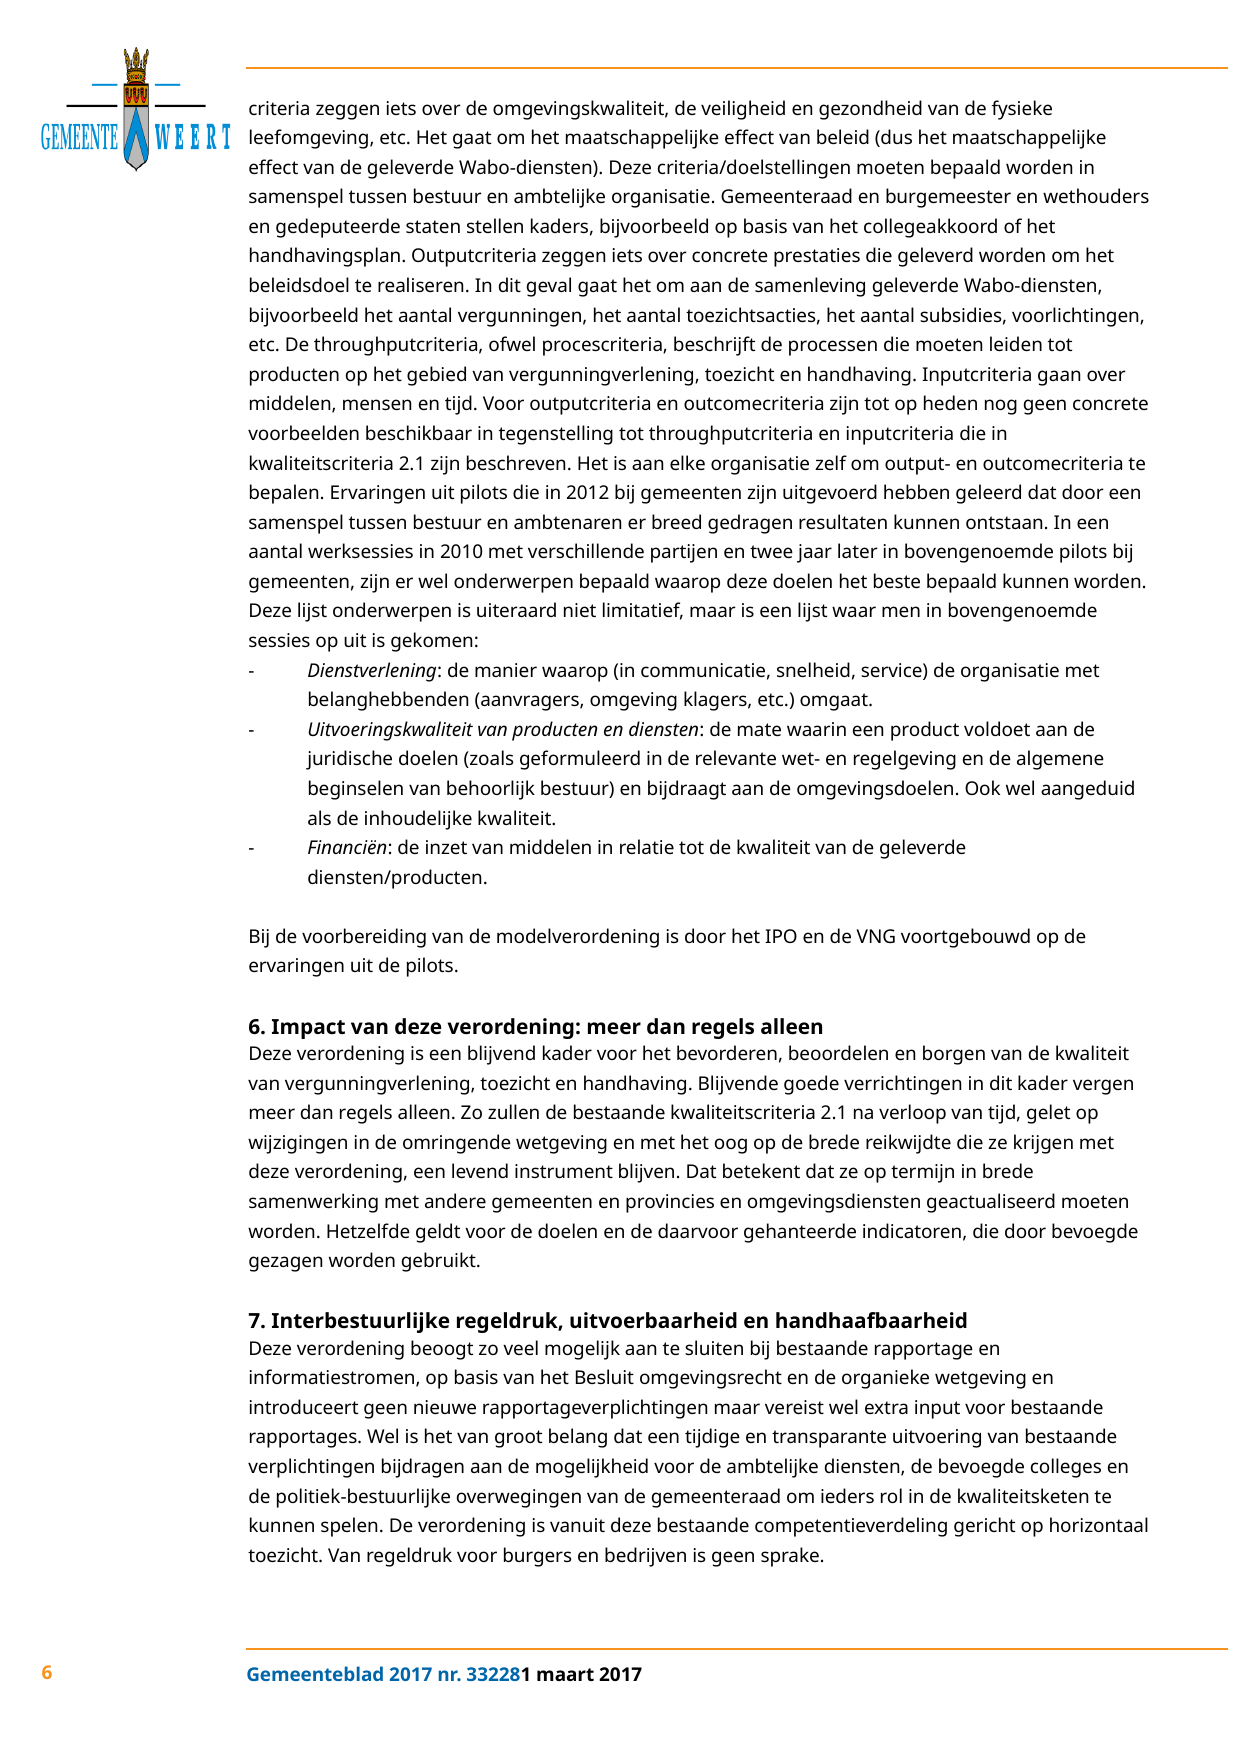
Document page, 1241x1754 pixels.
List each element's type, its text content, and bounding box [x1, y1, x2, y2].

text 6. Impact van deze verordening: meer dan regels alleen [248, 1012, 1152, 1040]
list Dienstverlening: de manier waarop (in communicatie, snelheid, service) de organisatie met belanghebbenden (aanvragers, omgeving klagers, etc.) omgaat. [248, 657, 1152, 712]
text Deze verordening is een blijvend kader voor het bevorderen, beoordelen en borgen van de kwaliteit van vergunningverlening, toezicht en handhaving. Blijvende goede verrichtingen in dit kader vergen meer dan regels alleen. Zo zullen de bestaande kwaliteitscriteria 2.1 na verloop van tijd, gelet op wijzigingen in de omringende wetgeving en met het oog op de brede reikwijdte die ze krijgen met deze verordening, een levend instrument blijven. Dat betekent dat ze op termijn in brede samenwerking met andere gemeenten en provincies en omgevingsdiensten geactualiseerd moeten worden. Hetzelfde geldt voor de doelen en de daarvoor gehanteerde indicatoren, die door bevoegde gezagen worden gebruikt. [248, 1040, 1152, 1273]
picture [41, 47, 231, 172]
text Deze verordening beoogt zo veel mogelijk aan te sluiten bij bestaande rapportage en informatiestromen, op basis van het Besluit omgevingsrecht en de organieke wetgeving en introduceert geen nieuwe rapportageverplichtingen maar vereist wel extra input voor bestaande rapportages. Wel is het van groot belang dat een tijdige en transparante uitvoering van bestaande verplichtingen bijdragen aan de mogelijkheid voor de ambtelijke diensten, de bevoegde colleges en de politiek-bestuurlijke overwegingen van de gemeenteraad om ieders rol in de kwaliteitsketen te kunnen spelen. De verordening is vanuit deze bestaande competentieverdeling gericht op horizontaal toezicht. Van regeldruk voor burgers en bedrijven is geen sprake. [248, 1335, 1152, 1568]
list Financiën: de inzet van middelen in relatie tot de kwaliteit van de geleverde diensten/producten. [248, 834, 1152, 890]
text criteria zeggen iets over de omgevingskwaliteit, de veiligheid en gezondheid van de fysieke leefomgeving, etc. Het gaat om het maatschappelijke effect van beleid (dus het maatschappelijke effect van de geleverde Wabo-diensten). Deze criteria/doelstellingen moeten bepaald worden in samenspel tussen bestuur en ambtelijke organisatie. Gemeenteraad en burgemeester en wethouders en gedeputeerde staten stellen kaders, bijvoorbeeld op basis van het collegeakkoord of het handhavingsplan. Outputcriteria zeggen iets over concrete prestaties die geleverd worden om het beleidsdoel te realiseren. In dit geval gaat het om aan de samenleving geleverde Wabo-diensten, bijvoorbeeld het aantal vergunningen, het aantal toezichtsacties, het aantal subsidies, voorlichtingen, etc. De throughputcriteria, ofwel procescriteria, beschrijft de processen die moeten leiden tot producten op het gebied van vergunningverlening, toezicht en handhaving. Inputcriteria gaan over middelen, mensen en tijd. Voor outputcriteria en outcomecriteria zijn tot op heden nog geen concrete voorbeelden beschikbaar in tegenstelling tot throughputcriteria en inputcriteria die in kwaliteitscriteria 2.1 zijn beschreven. Het is aan elke organisatie zelf om output- en outcomecriteria te bepalen. Ervaringen uit pilots die in 2012 bij gemeenten zijn uitgevoerd hebben geleerd dat door een samenspel tussen bestuur en ambtenaren er breed gedragen resultaten kunnen ontstaan. In een aantal werksessies in 2010 met verschillende partijen en twee jaar later in bovengenoemde pilots bij gemeenten, zijn er wel onderwerpen bepaald waarop deze doelen het beste bepaald kunnen worden. Deze lijst onderwerpen is uiteraard niet limitatief, maar is een lijst waar men in bovengenoemde sessies op uit is gekomen: [248, 95, 1152, 653]
text Bij de voorbereiding van de modelverordening is door het IPO en de VNG voortgebouwd op de ervaringen uit de pilots. [248, 923, 1152, 978]
list Uitvoeringskwaliteit van producten en diensten: de mate waarin een product voldoet aan de juridische doelen (zoals geformuleerd in de relevante wet- en regelgeving en de algemene beginselen van behoorlijk bestuur) en bijdraagt aan de omgevingsdoelen. Ook wel aangeduid als de inhoudelijke kwaliteit. [248, 716, 1152, 831]
text 7. Interbestuurlijke regeldruk, uitvoerbaarheid en handhaafbaarheid [248, 1307, 1152, 1335]
